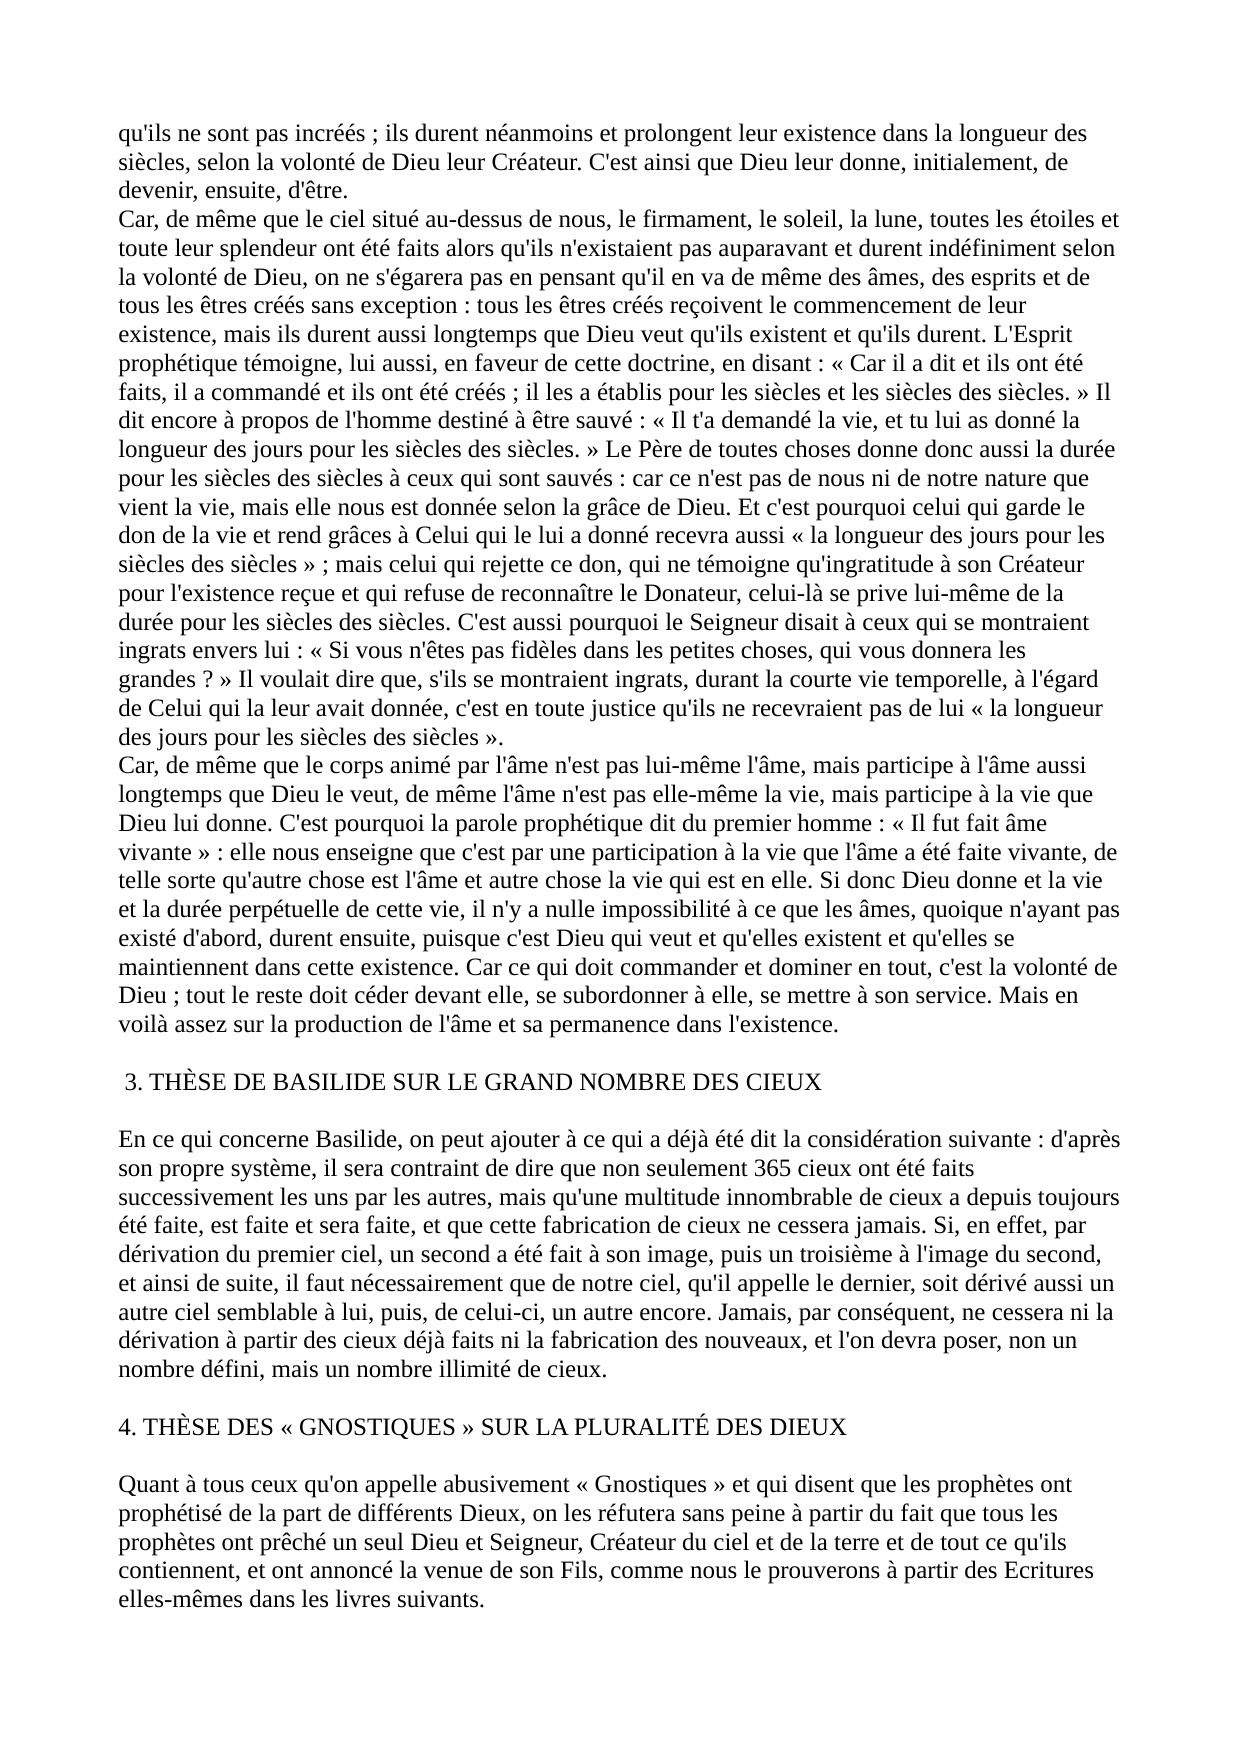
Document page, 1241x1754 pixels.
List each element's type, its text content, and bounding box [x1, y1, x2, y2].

text 3. THÈSE DE BASILIDE SUR LE GRAND NOMBRE DES CIEUX [118, 1067, 1122, 1096]
text Quant à tous ceux qu'on appelle abusivement « Gnostiques » et qui disent que les prophètes ont prophétisé de la part de différents Dieux, on les réfutera sans peine à partir du fait que tous les prophètes ont prêché un seul Dieu et Seigneur, Créateur du ciel et de la terre et de tout ce qu'ils contiennent, et ont annoncé la venue de son Fils, comme nous le prouverons à partir des Ecritures elles-mêmes dans les livres suivants. [118, 1469, 1122, 1613]
text 4. THÈSE DES « GNOSTIQUES » SUR LA PLURALITÉ DES DIEUX [118, 1412, 1122, 1441]
text En ce qui concerne Basilide, on peut ajouter à ce qui a déjà été dit la considération suivante : d'après son propre système, il sera contraint de dire que non seulement 365 cieux ont été faits successivement les uns par les autres, mais qu'une multitude innombrable de cieux a depuis toujours été faite, est faite et sera faite, et que cette fabrication de cieux ne cessera jamais. Si, en effet, par dérivation du premier ciel, un second a été fait à son image, puis un troisième à l'image du second, et ainsi de suite, il faut nécessairement que de notre ciel, qu'il appelle le dernier, soit dérivé aussi un autre ciel semblable à lui, puis, de celui-ci, un autre encore. Jamais, par conséquent, ne cessera ni la dérivation à partir des cieux déjà faits ni la fabrication des nouveaux, et l'on devra poser, non un nombre défini, mais un nombre illimité de cieux. [118, 1124, 1122, 1383]
text qu'ils ne sont pas incréés ; ils durent néanmoins et prolongent leur existence dans la longueur des siècles, selon la volonté de Dieu leur Créateur. C'est ainsi que Dieu leur donne, initialement, de devenir, ensuite, d'être. [118, 118, 1122, 204]
text Car, de même que le corps animé par l'âme n'est pas lui-même l'âme, mais participe à l'âme aussi longtemps que Dieu le veut, de même l'âme n'est pas elle-même la vie, mais participe à la vie que Dieu lui donne. C'est pourquoi la parole prophétique dit du premier homme : « Il fut fait âme vivante » : elle nous enseigne que c'est par une participation à la vie que l'âme a été faite vivante, de telle sorte qu'autre chose est l'âme et autre chose la vie qui est en elle. Si donc Dieu donne et la vie et la durée perpétuelle de cette vie, il n'y a nulle impossibilité à ce que les âmes, quoique n'ayant pas existé d'abord, durent ensuite, puisque c'est Dieu qui veut et qu'elles existent et qu'elles se maintiennent dans cette existence. Car ce qui doit commander et dominer en tout, c'est la volonté de Dieu ; tout le reste doit céder devant elle, se subordonner à elle, se mettre à son service. Mais en voilà assez sur la production de l'âme et sa permanence dans l'existence. [118, 751, 1122, 1038]
text Car, de même que le ciel situé au-dessus de nous, le firmament, le soleil, la lune, toutes les étoiles et toute leur splendeur ont été faits alors qu'ils n'existaient pas auparavant et durent indéfiniment selon la volonté de Dieu, on ne s'égarera pas en pensant qu'il en va de même des âmes, des esprits et de tous les êtres créés sans exception : tous les êtres créés reçoivent le commencement de leur existence, mais ils durent aussi longtemps que Dieu veut qu'ils existent et qu'ils durent. L'Esprit prophétique témoigne, lui aussi, en faveur de cette doctrine, en disant : « Car il a dit et ils ont été faits, il a commandé et ils ont été créés ; il les a établis pour les siècles et les siècles des siècles. » Il dit encore à propos de l'homme destiné à être sauvé : « Il t'a demandé la vie, et tu lui as donné la longueur des jours pour les siècles des siècles. » Le Père de toutes choses donne donc aussi la durée pour les siècles des siècles à ceux qui sont sauvés : car ce n'est pas de nous ni de notre nature que vient la vie, mais elle nous est donnée selon la grâce de Dieu. Et c'est pourquoi celui qui garde le don de la vie et rend grâces à Celui qui le lui a donné recevra aussi « la longueur des jours pour les siècles des siècles » ; mais celui qui rejette ce don, qui ne témoigne qu'ingratitude à son Créateur pour l'existence reçue et qui refuse de reconnaître le Donateur, celui-là se prive lui-même de la durée pour les siècles des siècles. C'est aussi pourquoi le Seigneur disait à ceux qui se montraient ingrats envers lui : « Si vous n'êtes pas fidèles dans les petites choses, qui vous donnera les grandes ? » Il voulait dire que, s'ils se montraient ingrats, durant la courte vie temporelle, à l'égard de Celui qui la leur avait donnée, c'est en toute justice qu'ils ne recevraient pas de lui « la longueur des jours pour les siècles des siècles ». [118, 204, 1122, 751]
